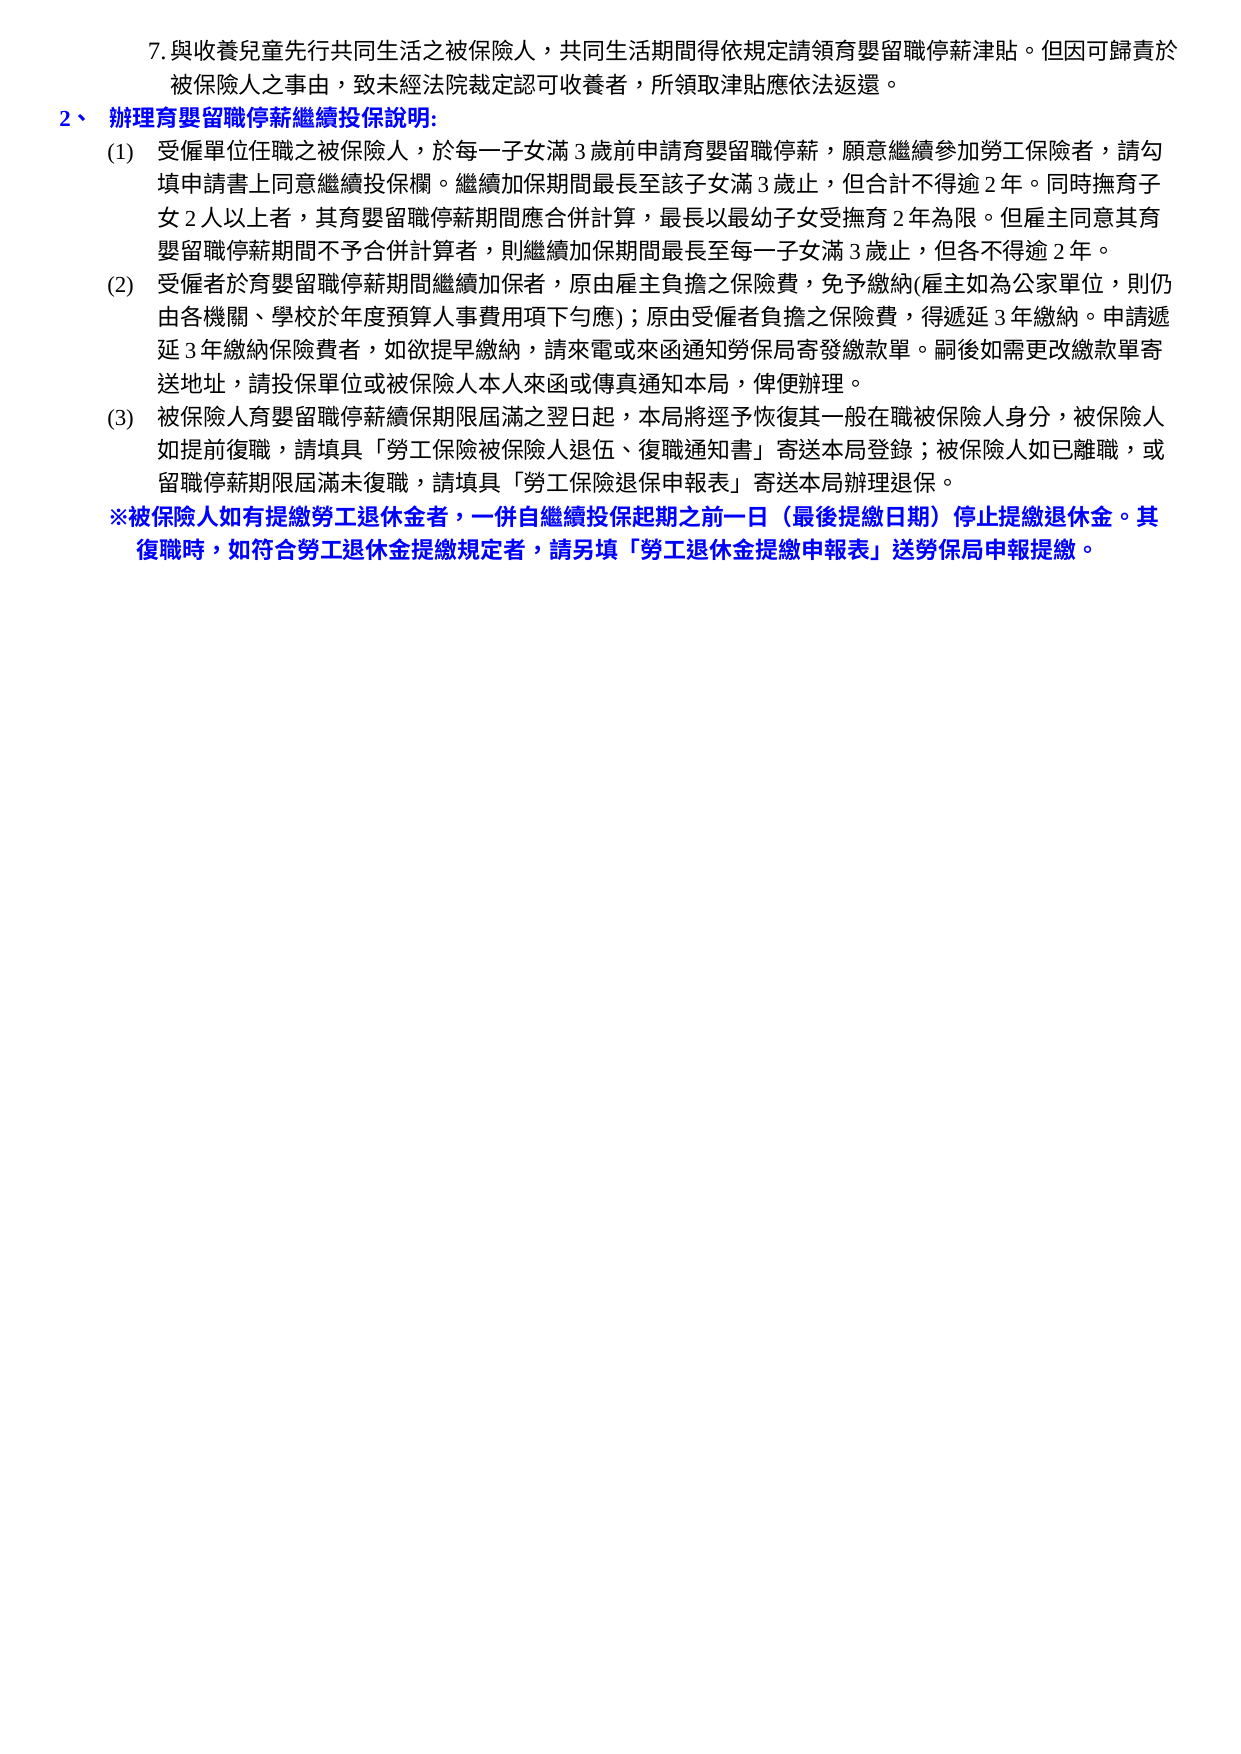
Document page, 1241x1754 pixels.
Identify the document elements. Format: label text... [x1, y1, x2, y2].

list 辦理育嬰留職停薪繼續投保說明: [59, 100, 1181, 133]
list 受僱者於育嬰留職停薪期間繼續加保者，原由雇主負擔之保險費，免予繳納(雇主如為公家單位，則仍由各機關、學校於年度預算人事費用項下勻應)；原由受僱者負擔之保險費，得遞延3年繳納。申請遞延3年繳納保險費者，如欲提早繳納，請來電或來函通知勞保局寄發繳款單。嗣後如需更改繳款單寄送地址，請投保單位或被保險人本人來函或傳真通知本局，俾便辦理。 [107, 266, 1181, 399]
list 被保險人育嬰留職停薪續保期限屆滿之翌日起，本局將逕予恢復其一般在職被保險人身分，被保險人如提前復職，請填具「勞工保險被保險人退伍、復職通知書」寄送本局登錄；被保險人如已離職，或留職停薪期限屆滿未復職，請填具「勞工保險退保申報表」寄送本局辦理退保。 [107, 399, 1181, 498]
text ※被保險人如有提繳勞工退休金者，一併自繼續投保起期之前一日（最後提繳日期）停止提繳退休金。其復職時，如符合勞工退休金提繳規定者，請另填「勞工退休金提繳申報表」送勞保局申報提繳。 [109, 498, 1181, 565]
list 受僱單位任職之被保險人，於每一子女滿3歲前申請育嬰留職停薪，願意繼續參加勞工保險者，請勾填申請書上同意繼續投保欄。繼續加保期間最長至該子女滿3歲止，但合計不得逾2年。同時撫育子女2人以上者，其育嬰留職停薪期間應合併計算，最長以最幼子女受撫育2年為限。但雇主同意其育嬰留職停薪期間不予合併計算者，則繼續加保期間最長至每一子女滿3歲止，但各不得逾2年。 [107, 133, 1181, 266]
list 與收養兒童先行共同生活之被保險人，共同生活期間得依規定請領育嬰留職停薪津貼。但因可歸責於被保險人之事由，致未經法院裁定認可收養者，所領取津貼應依法返還。 [148, 33, 1181, 100]
